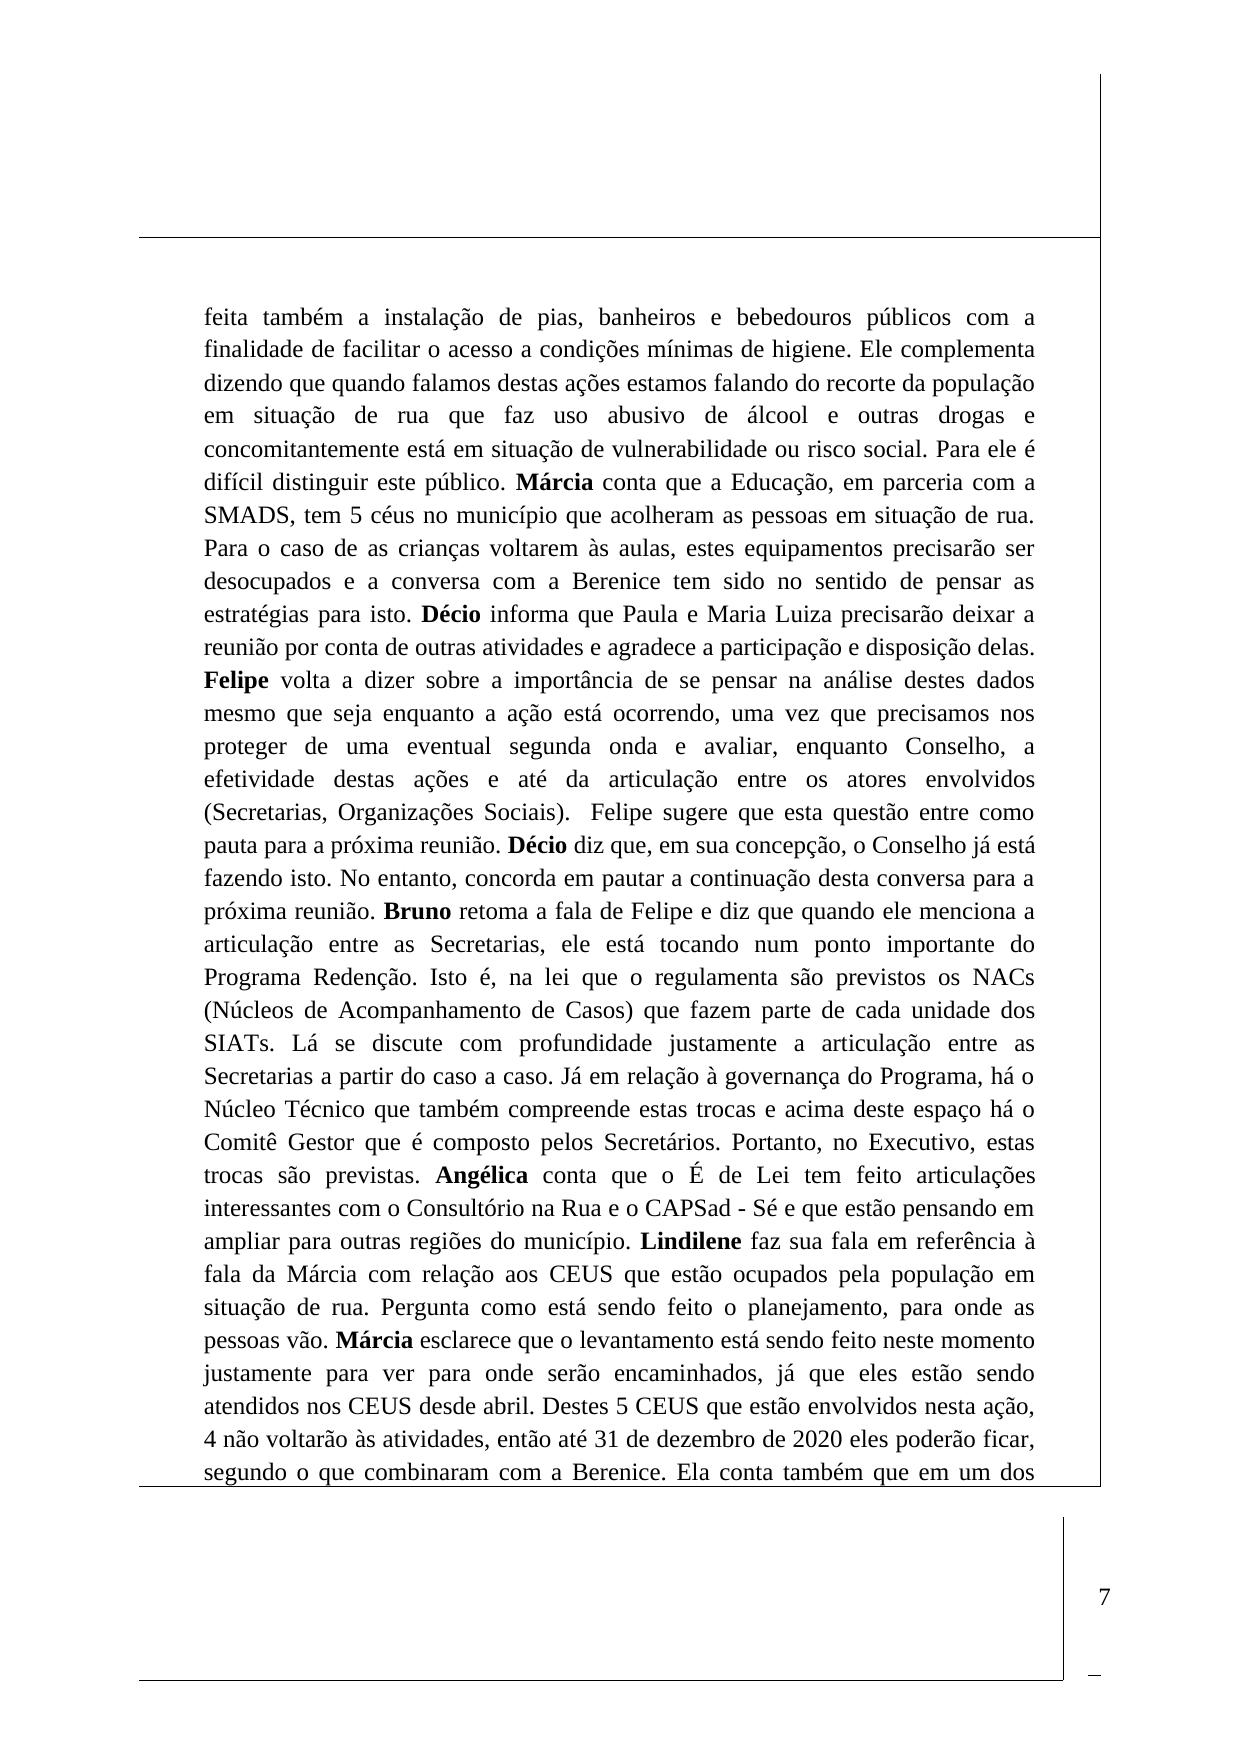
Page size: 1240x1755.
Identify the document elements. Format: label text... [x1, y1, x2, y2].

text Décio inicia a reunião trazendo as pautas previstas: o quadro de frequência dos conselheiros e a apresentação do trabalho da SMS de testagem para COVID no território que abrange a Cracolândia. Abre, então, o momento de informes e inicia compartilhando as questões pertinentes à Sétima Conferência e a finalização do relatório. Pede para que se algum conselheiro tenha fotos do evento, compartilhar para que constem no documento final. Junto a isto, conta que será possível fazer a impressão de alguns exemplares deste relatório por meio da verba da Coordenação de Políticas Sobre Drogas da Secretaria Municipal de Direitos Humanos e Cidadania, da qual é coordenador. Não se sabe ainda quantas cópias conseguirá, mas está vendo isso junto ao departamento de finanças da SMDHC. Informa também acerca do processo de reformulação do Regimento Interno. Segundo ele, as discussões que acontecem semanalmente têm sido bastante aprofundadas e interessantes. Sobre o quadro da Política Municipal, diz que está finalizando a construção de um novo formato, diferente do que aquele que ele havia sugerido no power point, que conta apenas com tópicos das políticas. Nas próximas semanas ficou de compartilhar o documento para os conselheiros. Abre, então, a palavra aos demais membros do Conselho. Adriano compartilha informações do Congresso da Associação Brasileira de Saúde Mental que deve acontecer em novembro, basta se inscrever no site (ABRASME). A coordenação do evento é do Leo Pinho que é também atual coordenador da ABRASME e, segundo Adriano, faz um trabalho bem legal de ativismo na luta antimanicomial. Marcos propõe para o grupo de trabalho que está finalizando o relatório da sétima conferência que o material final seja distribuído para todos os serviços que compõem a política municipal, nem que seja por email ou outra alternativa eletrônica. Para ele, é fundamental que a divulgação dos resultados e do processo da conferência cheguem nos trabalhadores e usuários e que o COMUDA possa se aproximar dos territórios. Décio concorda com a sugestão e diz que isto já estava previsto. Marcos lembra também que há duas reuniões atrás falou-se da realização de uma live do COMUDA para lançar este material da conferência e pede para que esta ideia seja retomada. Décio mais uma vez concorda e diz que dará os encaminhamentos necessários. Ele questiona aos conselheiros se a inversão da pauta pode ser uma opção melhor para que as convidadas Paula e Maria Luiza, que estão na reunião representando o trabalho executado pela saúde, possam se liberar da discussão de frequência. Todos concordam e se inicia a apresentação (o material apresentado em reunião foi encaminhado aos conselheiros por email). Finalizada a apresentação, Décio abre para perguntas e comentários dos conselheiros. Décio pede para que Paula disponibilize, no chat da reunião, o site em que pode-se encontrar os dados que ela divulgou na apresentação. (https://www.prefeitura.sp.gov.br/cidade/secretarias/upload/saude/Potencialidades_da_RAS_na_COVID_19_julho_2020_20200820.pdf). Adriano comenta que achou a ação da saúde de enfrentamento ao covid-19 bastante consistente e serviu muito bem como contenção da propagação da doença, e apesar de não termos parâmetro de comparação, a ação conseguiu gerar dados sólidos. Com isso, Adriano questiona se dentro do fluxo de trabalho construído, a presença de um terapeuta ocupacional é sentida como suficiente ou insuficiente do ponto de vista estratégico da ação. Junto a isto, pergunta o que ficou desta experiência em termos de organização do trabalho e se os profissionais envolvidos vão conseguir se manter junto aos territórios mesmo com a otimização dos fluxos e com a abertura multiprofissional do planejamento estratégico. Paula responde que também é terapeuta ocupacional e que esta categoria, hoje, faz parte da estrutura da atenção básica. Diz também que acredita que esta tendência criada a partir destes novos fluxos de rede só melhoram as condições para o futuro e que perto do número de óbitos do município, a situação da Cracolândia foi bem menos expressiva do que se esperava, indicando o êxito das ações mesmo em meio ao caos. Maria Luiza complementa a fala de Paula e diz que acredita ser um caminho sem volta o estabelecimento destes novos fluxos. Para ela, esta já era uma necessidade que veio a se estabelecer como estratégia para o enfrentamento da COVID-19, mas que mesmo com a superação da epidemia continuará a fazer sentido. Adriano parabeniza pela ação e pelo legado deixado por elas. Cecília pergunta se há algum dado sobre criança e adolescente na estratégia de enfrentamento ao covid-19 porque na prática dela de redução de danos não há notícias de contaminação e nem de óbitos. Maria Luiza responde que houve apenas um caso de adolescente testado em Agosto e confirmado e nenhum caso de criança (dentre o público alvo da ação). Ela completa que dos 30 óbitos, foram 4 mulheres e 26 homens e que a maioria dos contaminados é idoso. Marcos parabeniza Paula e Maria Luiza pelo trabalho e questiona se dentre os 30 óbitos há como saber de que territórios essas pessoas pertencem ou qual é a coordenadoria e/ou supervisão de saúde responsável. Maria Luiza responde que o Comitê PopRua já havia indicado esta necessidade de detalhar melhor o boletim e, portanto, o deste mês já conterá essas informações. Por ora, os dados relativos às Coordenadorias de Saúde são mais expressivos no Centro e Sudeste. Márcia diz que, na Educação, está sendo feito o inquérito sorológico para toda a rede de professores, estudantes e apoiadores visando a volta às aulas do terceiro e nono ano, mais Ensino Médio. Este processo começou no dia 1 deste mês e são 87 escolas para cumprir até o dia 29. Ela complementa dizendo sobre o número alto de casos de adultos contaminados que são assintomáticos. Para se ter uma noção, em uma única unidade, de 11 servidores testados, 7 foram confirmados com COVID-19. E apenas os servidores com menos de 60 anos estão sendo testados. Adriano aproveita o assunto e menciona a reunião que acontecerá na próxima semana do conselho do Estado de Saúde cujo tema será justamente este trazido pela Márcia. Márcia completa dizendo sobre o protocolo para a volta às aulas e a grande responsabilidade envolvida na formação de 87 mil funcionários que está sendo oferecida pela Educação e pela Escola Municipal de Saúde. Adriano reafirma que levará os dados para a reunião da saúde e que é preciso tomar cuidado para que o retorno às aulas não seja como foi na Paraíba. Felipe pergunta para as representantes da Saúde quais ações estão sendo desenvolvidas na cidade junto às cenas de uso, uma vez que elas não fazem isolamento social. Além disso, questiona acerca de quais estratégias estão sendo usadas para acessar as cenas de uso e se elas estão sendo acessadas neste momento. Junto a isto, ele volta o questionamento ao Conselho e pergunta sobre como se pensa a atuação durante a pandemia, enquanto Conselho, uma vez que sabemos que a atenção básica está atolada com a questão da covid-19 e as demandas de saúde mental aumentam porque além deste contexto há as ações no território. Maria Luiza esclarece que as informações trazidas são correspondentes a todo o público de população em situação de rua e não específicas somente ao público das cenas de uso. Paula complementa e diz que os CAPS, neste período, também fizeram muitas ações de prevenção. Houve notícia até de serviços que fizeram arrecadação de cestas básicas porque as famílias pararam de frequentar os serviços e/ou outras distribuições de insumos como sabonete, álcool gel, água... Maria Luiza diz que esta apresentação que mostrou na reunião é um consolidado justamente de todas as ações no município e não exclui as ações que são feitas com o público do Redenção. Felipe enfatiza que sua pergunta era para sabermos o que se pensa em relação ao público específico das cenas de uso e para a população que faz uso abusivo de substâncias. Complementa dizendo que não era um questionamento específico à saúde, mas sim ao Conselho como um todo, para entender quais são os aspectos destas ações que se articulam com a política municipal sobre drogas e o Programa Redenção. Décio coloca que, a partir da apresentação trazida por Paula e Maria Luiza, podemos entender os efeitos das ações realizadas. Especificamente sobre a Cracolândia, existe uma lista com dados a partir de março ou abril que relata as ações que envolveram as diversas Secretarias e Organizações Sociais sobre intervenções de assistência, prevenção e outros. Décio se disponibiliza a mandar a ele este material ou o link para acesso e continua sua fala dizendo que a cisão entre os grupos, poprua e cenas de uso, em sua visão, é apenas por uma questão didática. Por exemplo: neste momento estão sendo distribuídas 900 caixas de água na Cracolândia pela Secretaria de Direitos Humanos em articulação com a Secretaria de Governo, Saúde e algumas organizações sociais. Neste sentido, ele pontua que acredita ser mais produtivo pensar numa discussão como esta proposta por Felipe mais para frente, já com resultados mais concretos. Felipe diz que entende os levantamentos trazidos e que já consegue pensar em algumas prospecções a partir deles, como o próprio fato de haver muitos casos de falsos positivos, coisa que considera muito problemática. No entanto, considerando o caráter consultivo do Conselho de propor alterações e visões sobre os territórios para se pensar as políticas no tema de álcool e outras drogas, mesmo que não as formulando diretamente, ele pergunta como o Conselho vê estas ações trazidas por estes levantamentos. Complementa dizendo que hoje em dia alguns lugares estão vivendo a chamada segunda onda da covid-19, e desta forma, questiona sobre o que podemos fazer para melhorar as ações já desenvolvidas e/ou mudá-las para que esta situação de piora não volte a acontecer. Adriano também se manifesta no sentido de refletir acerca do que poderia ficar consolidado em termos de organização estratégica para que esta estrutura toda de ações se mantenha dentro do programa redenção. Paula lembra que a maior cena de uso do município é a Cracolândia e as equipes de saúde que atuam nessa região do quadrilátero são 24 horas. São 8 equipes de profissionais (que totalizam aproximadamente 90 pessoas) que se revezam de forma contínua nos 7 dias da semana e são responsáveis não só pela prevenção à covid-19 mas também pelas demandas de saúde, incluindo saúde mental. Bruno procura contribuir para a proposta de reflexão de Felipe e faz um resumo das ações que foram feitas nesse contexto pandêmico pela Prefeitura na cena de uso da região da Luz. Ele lembra que houve um aumento do quadro de profissionais que realizam abordagem em saúde e que nas cenas de uso ocorre a busca ativa de indivíduos sintomáticos. Junto a isto, conforme já foi dito, reafirma que há distribuição de máscaras de tecido e itens de higiene, além de refeições e água, tanto pela Secretaria de Direitos Humanos como pela Assistência Social. Foi feita também a instalação de pias, banheiros e bebedouros públicos com a finalidade de facilitar o acesso a condições mínimas de higiene. Ele complementa dizendo que quando falamos destas ações estamos falando do recorte da população em situação de rua que faz uso abusivo de álcool e outras drogas e concomitantemente está em situação de vulnerabilidade ou risco social. Para ele é difícil distinguir este público. Márcia conta que a Educação, em parceria com a SMADS, tem 5 céus no município que acolheram as pessoas em situação de rua. Para o caso de as crianças voltarem às aulas, estes equipamentos precisarão ser desocupados e a conversa com a Berenice tem sido no sentido de pensar as estratégias para isto. Décio informa que Paula e Maria Luiza precisarão deixar a reunião por conta de outras atividades e agradece a participação e disposição delas. Felipe volta a dizer sobre a importância de se pensar na análise destes dados mesmo que seja enquanto a ação está ocorrendo, uma vez que precisamos nos proteger de uma eventual segunda onda e avaliar, enquanto Conselho, a efetividade destas ações e até da articulação entre os atores envolvidos (Secretarias, Organizações Sociais). Felipe sugere que esta questão entre como pauta para a próxima reunião. Décio diz que, em sua concepção, o Conselho já está fazendo isto. No entanto, concorda em pautar a continuação desta conversa para a próxima reunião. Bruno retoma a fala de Felipe e diz que quando ele menciona a articulação entre as Secretarias, ele está tocando num ponto importante do Programa Redenção. Isto é, na lei que o regulamenta são previstos os NACs (Núcleos de Acompanhamento de Casos) que fazem parte de cada unidade dos SIATs. Lá se discute com profundidade justamente a articulação entre as Secretarias a partir do caso a caso. Já em relação à governança do Programa, há o Núcleo Técnico que também compreende estas trocas e acima deste espaço há o Comitê Gestor que é composto pelos Secretários. Portanto, no Executivo, estas trocas são previstas. Angélica conta que o É de Lei tem feito articulações interessantes com o Consultório na Rua e o CAPSad - Sé e que estão pensando em ampliar para outras regiões do município. Lindilene faz sua fala em referência à fala da Márcia com relação aos CEUS que estão ocupados pela população em situação de rua. Pergunta como está sendo feito o planejamento, para onde as pessoas vão. Márcia esclarece que o levantamento está sendo feito neste momento justamente para ver para onde serão encaminhados, já que eles estão sendo atendidos nos CEUS desde abril. Destes 5 CEUS que estão envolvidos nesta ação, 4 não voltarão às atividades, então até 31 de dezembro de 2020 eles poderão ficar, segundo o que combinaram com a Berenice. Ela conta também que em um dos CEUS deu problema com a água e eles se mudaram para uma escola ao lado. Mas o desafio das equipes de saúde e da OS que trabalha em parceria, segundo ela, é exatamente o encaminhamento. Décio recapitula, então, a proposta de pauta do Felipe e diz que pensar enquanto Conselho nestas informações que foram trazidas é importante. Entretanto, ele pensa que só vale a pena aprofundarmos a discussão desde que haja uma preparação para isto, ou seja, a pauta deve ser baseada na atuação que cada conselheiro tem neste contexto de pandemia. Alcione coloca que a Fundação Porta Aberta tem atuado junto aos equipamentos da Brasilândia, principalmente. Pontua que o trabalho tem sido bem interessante até o momento e contempla também a região central, Heliópolis e campo belo. Adriano coloca que fica claro para ele a necessidade de acompanhamento que o Conselho tem que ter em relação aos dados trazidos das pessoas em situação de rua que estão abrigadas temporariamente nestes equipamentos. Para ele, a situação do município em prover assistência a estas pessoas e depois cessar esta oferta, é bem complicada. Junto a isto, Adriano levanta a questão de como o Conselho pode organizar a análise destes dados. Isto é, quais seriam os critérios para dizermos se uma ação é boa ou ruim e quais seriam os parâmetros comparativos destas análises. Décio completa a fala de Adriano e diz que o ponto é justamente este, o de trazer a epidemiologia para a discussão, assim como faz a Saúde no trabalho que desenvolve no município. Angélica diz que sente falta de uma maior elaboração na pauta para a próxima reunião. Para ela, o fato de cada conselheiro trazer seus dados de atuação não é suficiente. Ela imagina que o Conselho deva ser um espaço de articulação destas experiências, então propõe como exemplo que haja uma construção conjunta com a saúde para pensar nas possíveis parcerias e nos territórios que carecem de alguma intervenção em conjunto e/ou outras ações estratégicas. Décio esclarece que o objetivo é este de elaborar proposições, mas isto ao final do processo de compartilhamento das experiências. Felipe diz que a fala da Angélica contemplou a dele e faz referência à fala de Alcione para contar que o CAPS Infantil da Brasilândia, em conjunto com um núcleo da PUC, lançou as ações que estavam fazendo no território em um documento muito rico. Nesse sentido, ele diz que talvez o Conselho possa fazer esta articulação também com os equipamentos e não só com as Secretarias. Décio pede para que Felipe compartilhe este material. Marcos diz que também acha fundamental a discussão mais aprofundada como falaram a Angélica e o Felipe e sente falta de uma atuação do Conselho mais propositiva e ativa neste sentido. Ele conta que soube que o É de Lei foi procurado por diversos equipamentos da RAPS para a distribuição de insumos, o que mostra uma demanda dos serviços neste momento de pandemia. Junto a isto, ele pensa que talvez o COMUDA possa se organizar para escrever um memorando técnico que contemple a visão dos conselheiros em termos do que é básico de ser oferecido a esta população de pessoas em situação de rua, como é o caso dos bebedouros, da ampliação das equipes do redenção na rua e etc. Para ele, a fala da Márcia evidencia a ausência de políticas habitacionais e culturais na política de drogas do município. Cecília diz que é preciso pensar nestas ações relativas à pandemia dentro de um contexto de continuidade, ainda que a pandemia acabe em algum momento. Isto é, continuar com os bebedouros, banheiros e pias nas ruas, continuar ampliando as equipes de redenção na rua e etc. [139, 237, 1100, 1486]
